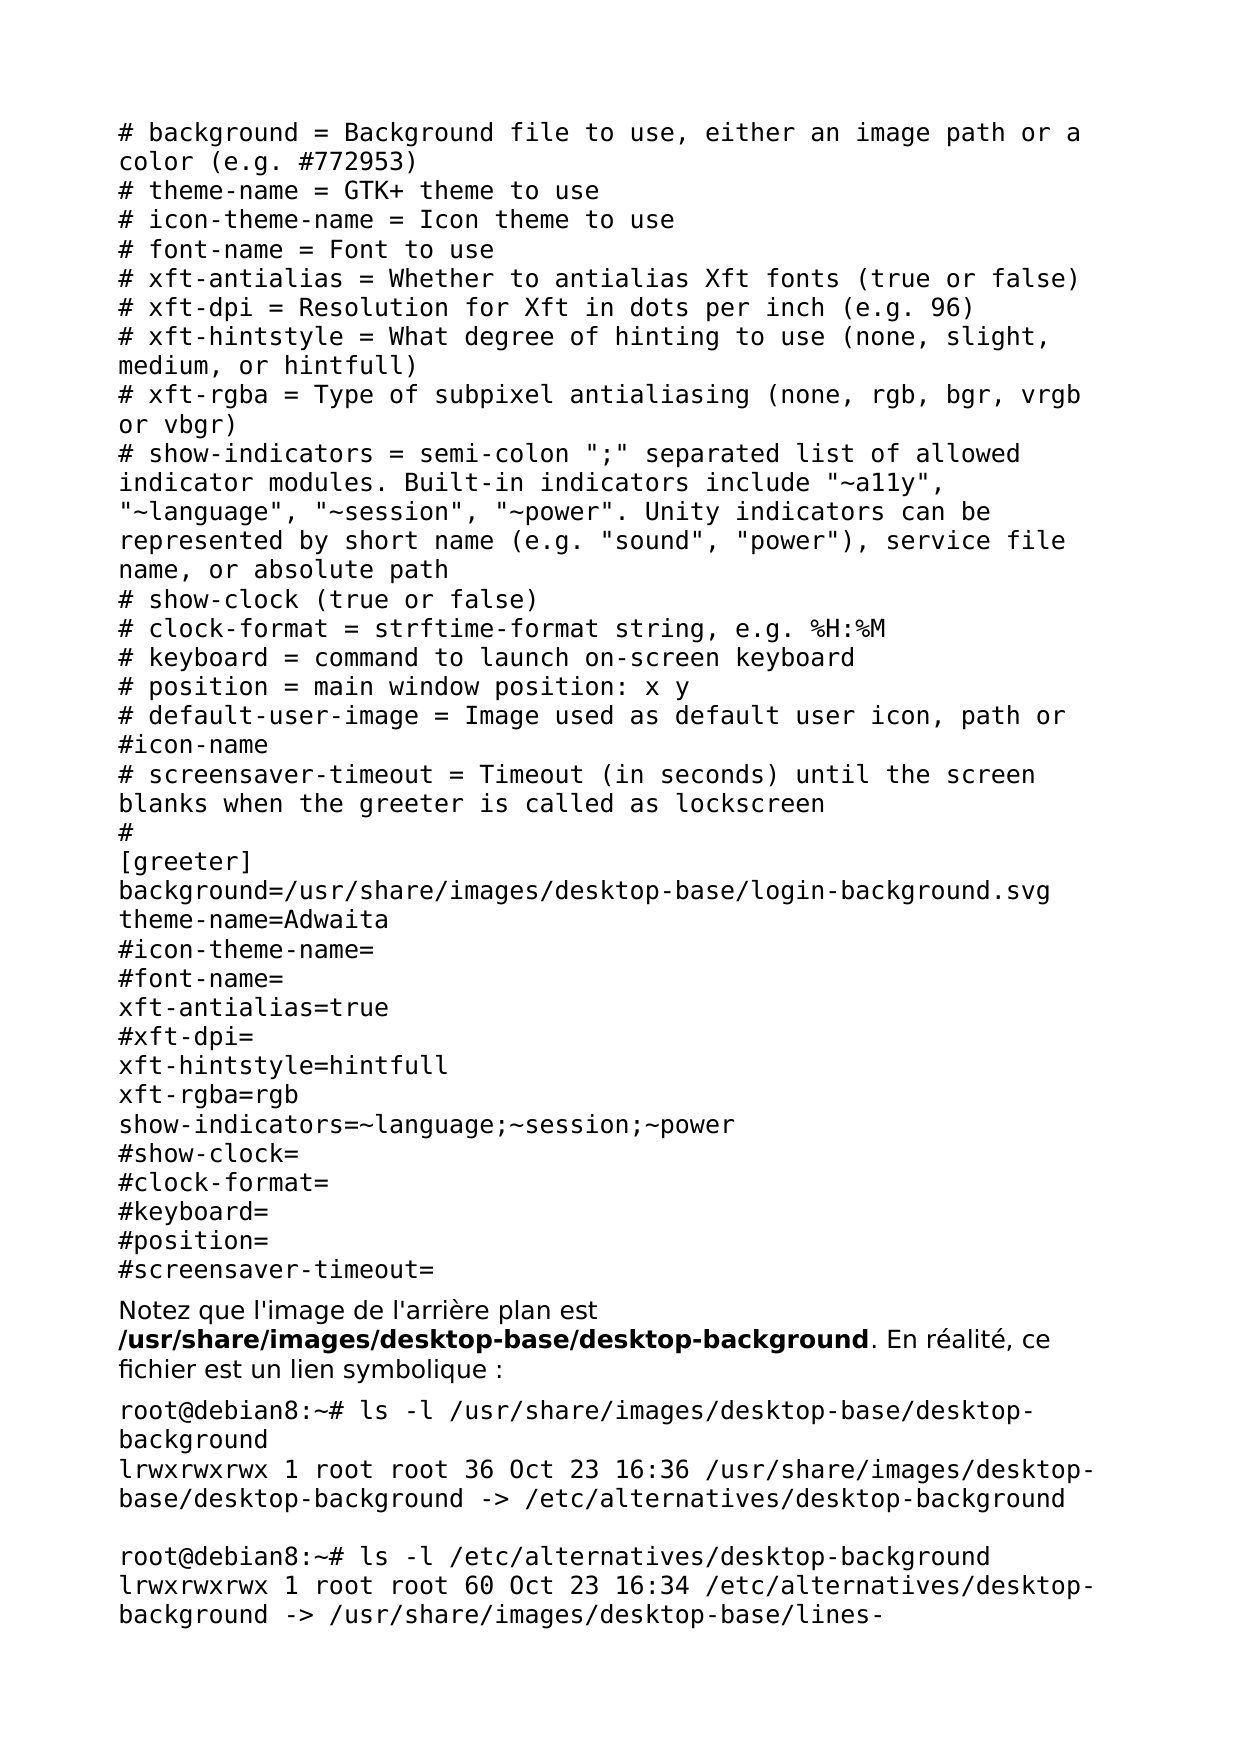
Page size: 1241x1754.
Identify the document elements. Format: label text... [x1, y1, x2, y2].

text # background = Background file to use, either an image path or a color (e.g. #772953) # theme-name = GTK+ theme to use # icon-theme-name = Icon theme to use # font-name = Font to use # xft-antialias = Whether to antialias Xft fonts (true or false) # xft-dpi = Resolution for Xft in dots per inch (e.g. 96) # xft-hintstyle = What degree of hinting to use (none, slight, medium, or hintfull) # xft-rgba = Type of subpixel antialiasing (none, rgb, bgr, vrgb or vbgr) # show-indicators = semi-colon ";" separated list of allowed indicator modules. Built-in indicators include "~a11y", "~language", "~session", "~power". Unity indicators can be represented by short name (e.g. "sound", "power"), service file name, or absolute path # show-clock (true or false) # clock-format = strftime-format string, e.g. %H:%M # keyboard = command to launch on-screen keyboard # position = main window position: x y # default-user-image = Image used as default user icon, path or #icon-name # screensaver-timeout = Timeout (in seconds) until the screen blanks when the greeter is called as lockscreen # [greeter] background=/usr/share/images/desktop-base/login-background.svg theme-name=Adwaita #icon-theme-name= #font-name= xft-antialias=true #xft-dpi= xft-hintstyle=hintfull xft-rgba=rgb show-indicators=~language;~session;~power #show-clock= #clock-format= #keyboard= #position= #screensaver-timeout= [118, 118, 1122, 1285]
text Notez que l'image de l'arrière plan est /usr/share/images/desktop-base/desktop-background. En réalité, ce fichier est un lien symbolique : [118, 1297, 1122, 1384]
text root@debian8:~# ls -l /usr/share/images/desktop-base/desktop-background lrwxrwxrwx 1 root root 36 Oct 23 16:36 /usr/share/images/desktop-base/desktop-background -> /etc/alternatives/desktop-background root@debian8:~# ls -l /etc/alternatives/desktop-background lrwxrwxrwx 1 root root 60 Oct 23 16:34 /etc/alternatives/desktop-background -> /usr/share/images/desktop-base/lines- [118, 1397, 1122, 1630]
